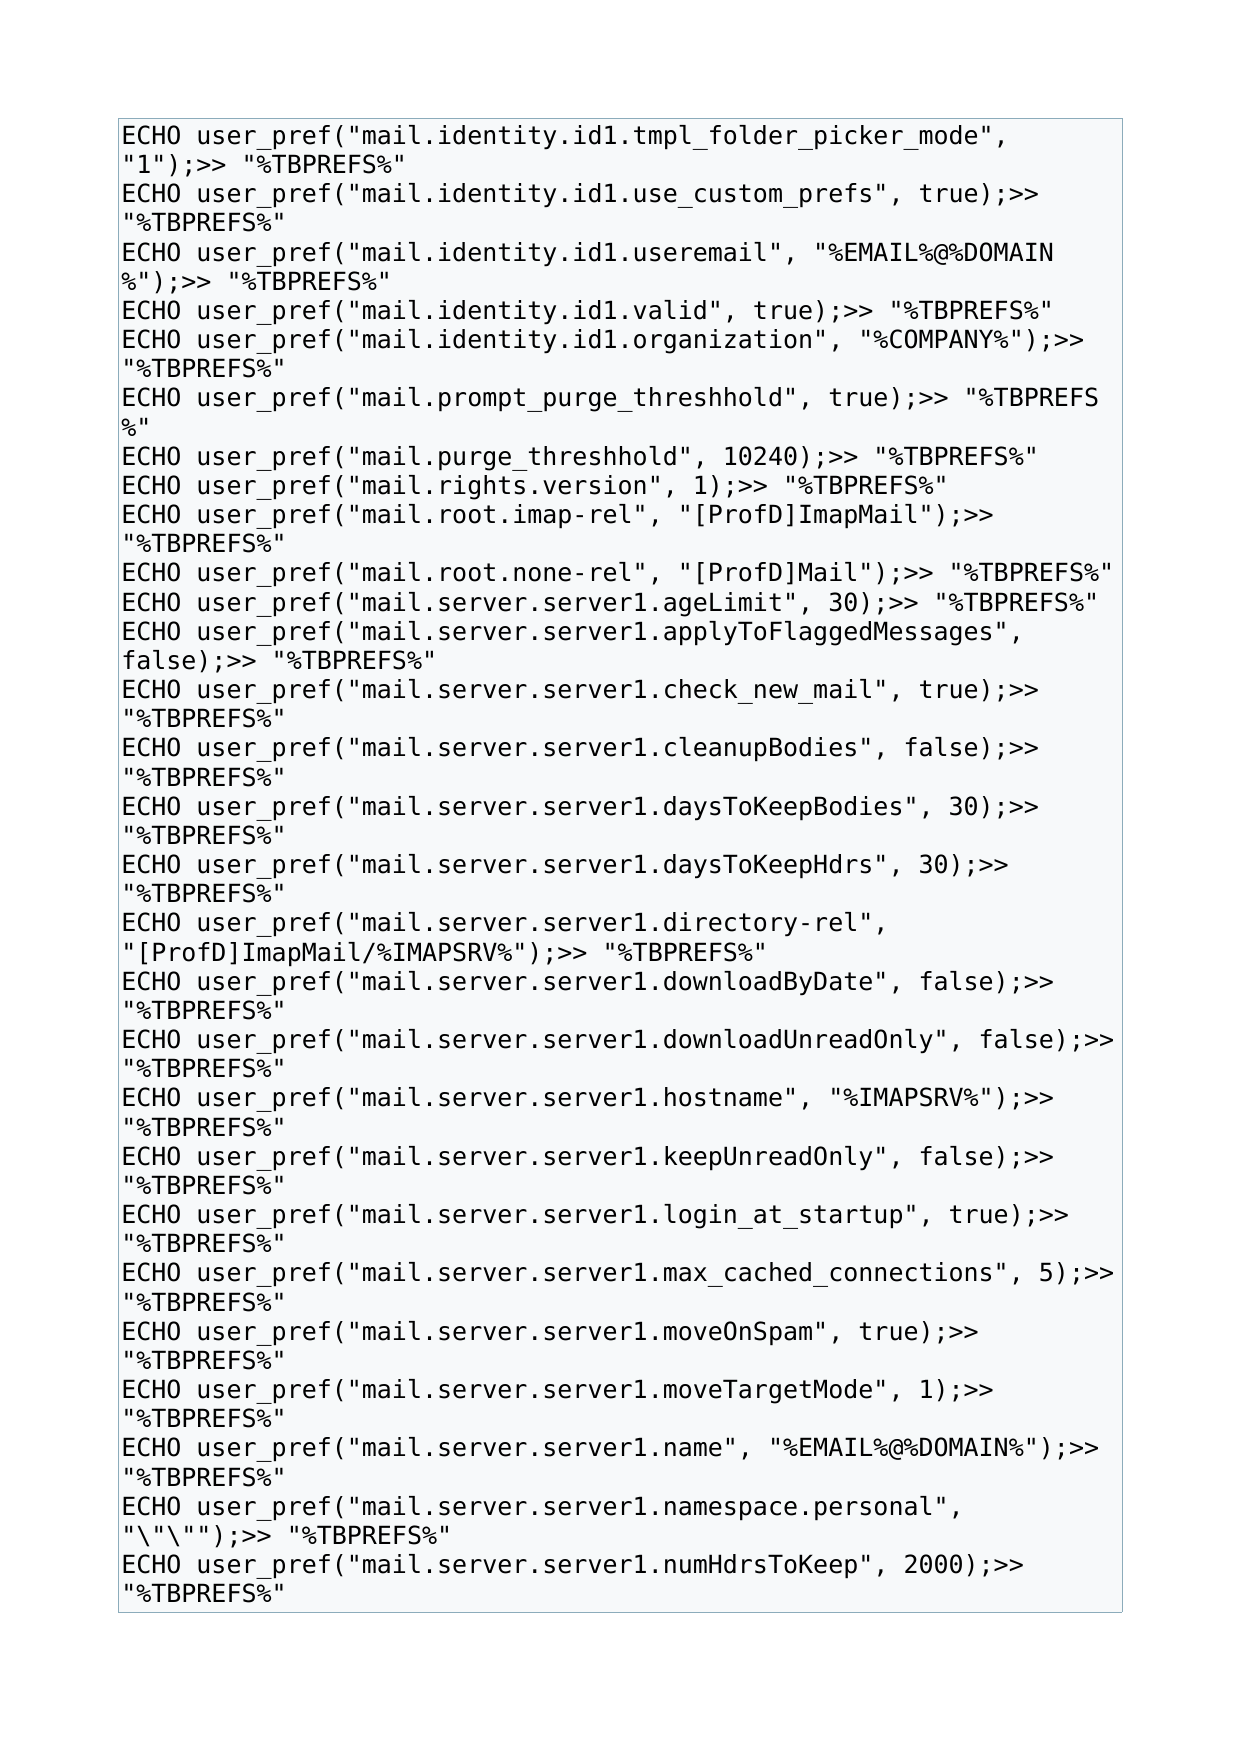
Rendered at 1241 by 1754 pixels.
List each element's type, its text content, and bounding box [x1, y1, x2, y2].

table_header ECHO user_pref("mail.identity.id1.tmpl_folder_picker_mode", "1");>> "%TBPREFS%" ECHO user_pref("mail.identity.id1.use_custom_prefs", true);>> "%TBPREFS%" ECHO user_pref("mail.identity.id1.useremail", "%EMAIL%@%DOMAIN%");>> "%TBPREFS%" ECHO user_pref("mail.identity.id1.valid", true);>> "%TBPREFS%" ECHO user_pref("mail.identity.id1.organization", "%COMPANY%");>> "%TBPREFS%" ECHO user_pref("mail.prompt_purge_threshhold", true);>> "%TBPREFS%" ECHO user_pref("mail.purge_threshhold", 10240);>> "%TBPREFS%" ECHO user_pref("mail.rights.version", 1);>> "%TBPREFS%" ECHO user_pref("mail.root.imap-rel", "[ProfD]ImapMail");>> "%TBPREFS%" ECHO user_pref("mail.root.none-rel", "[ProfD]Mail");>> "%TBPREFS%" ECHO user_pref("mail.server.server1.ageLimit", 30);>> "%TBPREFS%" ECHO user_pref("mail.server.server1.applyToFlaggedMessages", false);>> "%TBPREFS%" ECHO user_pref("mail.server.server1.check_new_mail", true);>> "%TBPREFS%" ECHO user_pref("mail.server.server1.cleanupBodies", false);>> "%TBPREFS%" ECHO user_pref("mail.server.server1.daysToKeepBodies", 30);>> "%TBPREFS%" ECHO user_pref("mail.server.server1.daysToKeepHdrs", 30);>> "%TBPREFS%" ECHO user_pref("mail.server.server1.directory-rel", "[ProfD]ImapMail/%IMAPSRV%");>> "%TBPREFS%" ECHO user_pref("mail.server.server1.downloadByDate", false);>> "%TBPREFS%" ECHO user_pref("mail.server.server1.downloadUnreadOnly", false);>> "%TBPREFS%" ECHO user_pref("mail.server.server1.hostname", "%IMAPSRV%");>> "%TBPREFS%" ECHO user_pref("mail.server.server1.keepUnreadOnly", false);>> "%TBPREFS%" ECHO user_pref("mail.server.server1.login_at_startup", true);>> "%TBPREFS%" ECHO user_pref("mail.server.server1.max_cached_connections", 5);>> "%TBPREFS%" ECHO user_pref("mail.server.server1.moveOnSpam", true);>> "%TBPREFS%" ECHO user_pref("mail.server.server1.moveTargetMode", 1);>> "%TBPREFS%" ECHO user_pref("mail.server.server1.name", "%EMAIL%@%DOMAIN%");>> "%TBPREFS%" ECHO user_pref("mail.server.server1.namespace.personal", "\"\"");>> "%TBPREFS%" ECHO user_pref("mail.server.server1.numHdrsToKeep", 2000);>> "%TBPREFS%" [119, 119, 1122, 1612]
